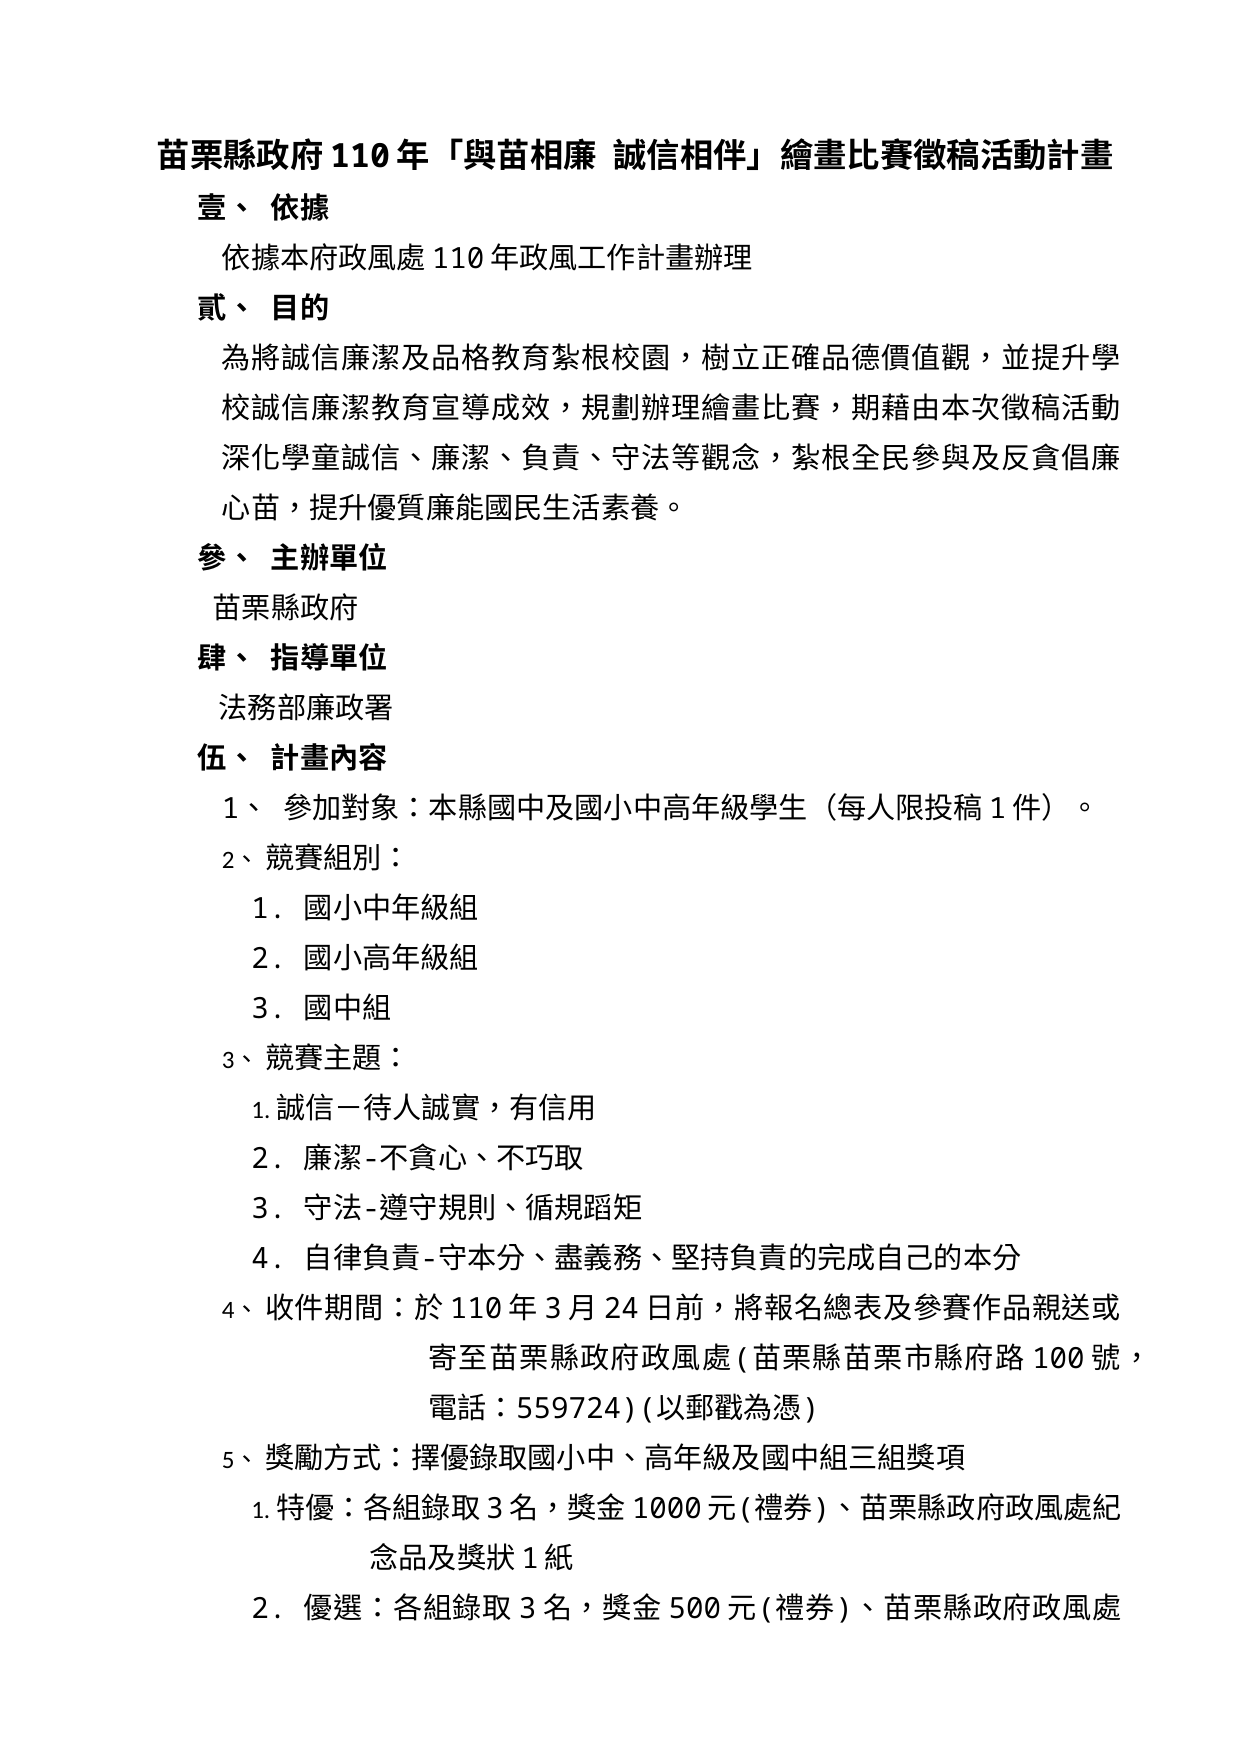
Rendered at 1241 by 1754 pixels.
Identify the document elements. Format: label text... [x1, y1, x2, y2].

list 國中組 [198, 977, 1122, 1027]
list 獎勵方式：擇優錄取國小中、高年級及國中組三組獎項 [222, 1427, 1122, 1477]
text 法務部廉政署 [207, 677, 1122, 727]
list 計畫內容 [198, 727, 1122, 777]
text 依據本府政風處110年政風工作計畫辦理 [222, 227, 1122, 277]
list 收件期間：於110年3月24日前，將報名總表及參賽作品親送或寄至苗栗縣政府政風處(苗栗縣苗栗市縣府路100號，電話：559724)(以郵戳為憑) [222, 1277, 1122, 1427]
list 國小中年級組 [198, 877, 1122, 927]
text 苗栗縣政府110年「與苗相廉 誠信相伴」繪畫比賽徵稿活動計畫 [148, 127, 1122, 177]
text 為將誠信廉潔及品格教育紮根校園，樹立正確品德價值觀，並提升學校誠信廉潔教育宣導成效，規劃辦理繪畫比賽，期藉由本次徵稿活動，深化學童誠信、廉潔、負責、守法等觀念，紮根全民參與及反貪倡廉心苗，提升優質廉能國民生活素養。 [222, 327, 1122, 527]
list 競賽主題： [198, 1027, 1122, 1077]
list 國小高年級組 [198, 927, 1122, 977]
list 參加對象：本縣國中及國小中高年級學生（每人限投稿1件）。 [222, 777, 1122, 827]
list 依據 [198, 177, 1122, 227]
list 自律負責-守本分、盡義務、堅持負責的完成自己的本分 [251, 1227, 1122, 1277]
list 優選：各組錄取3名，獎金500元(禮券)、苗栗縣政府政風處 [251, 1577, 1122, 1627]
list 廉潔-不貪心、不巧取 [251, 1127, 1122, 1177]
list 誠信－待人誠實，有信用 [251, 1077, 1122, 1127]
list 守法-遵守規則、循規蹈矩 [251, 1177, 1122, 1227]
list 指導單位 [198, 627, 1122, 677]
list 目的 [198, 277, 1122, 327]
list 競賽組別： [198, 827, 1122, 877]
text 苗栗縣政府 [212, 577, 1122, 627]
list 主辦單位 [198, 527, 1122, 577]
list 特優：各組錄取3名，獎金1000元(禮券)、苗栗縣政府政風處紀念品及獎狀1紙 [251, 1477, 1122, 1577]
